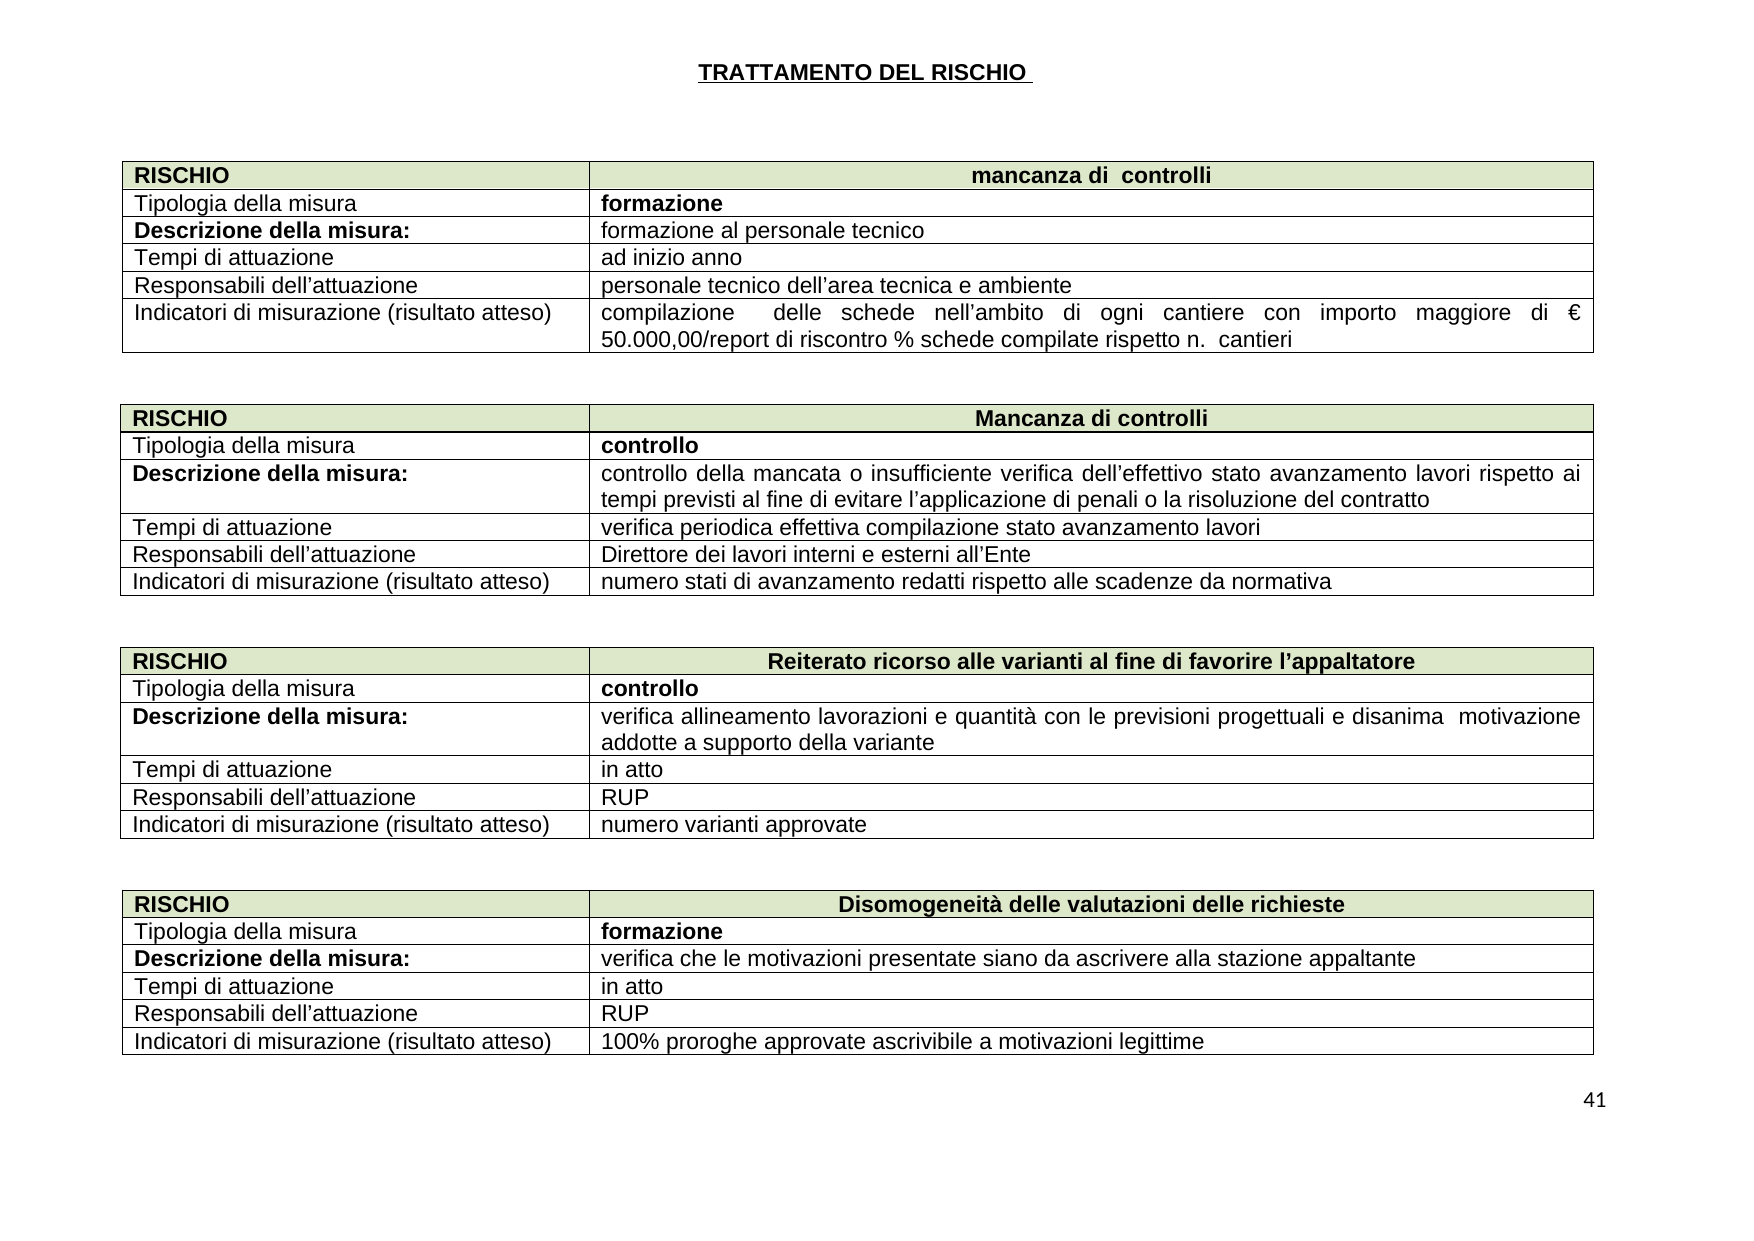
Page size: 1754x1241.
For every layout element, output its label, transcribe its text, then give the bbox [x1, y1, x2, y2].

table_cell verifica allineamento lavorazioni e quantità con le previsioni progettuali e disanima motivazione addotte a supporto della variante [590, 703, 1593, 755]
table_header Disomogeneità delle valutazioni delle richieste [590, 891, 1593, 917]
table_cell verifica periodica effettiva compilazione stato avanzamento lavori [590, 514, 1593, 540]
table_header Mancanza di controlli [590, 405, 1593, 431]
table_cell Indicatori di misurazione (risultato atteso) [121, 811, 589, 837]
table_cell RUP [590, 1000, 1593, 1027]
table_cell Tempi di attuazione [123, 973, 589, 999]
table_cell Tempi di attuazione [121, 514, 589, 540]
table_header RISCHIO [123, 891, 589, 917]
table_header RISCHIO [121, 405, 589, 431]
table_cell ad inizio anno [590, 244, 1593, 271]
table_cell RUP [590, 784, 1593, 810]
table_header RISCHIO [123, 162, 589, 188]
table_header Reiterato ricorso alle varianti al fine di favorire l’appaltatore [590, 648, 1593, 674]
table_cell formazione [590, 190, 1593, 216]
table_cell Responsabili dell’attuazione [121, 784, 589, 810]
table_cell Direttore dei lavori interni e esterni all’Ente [590, 541, 1593, 567]
table_cell in atto [590, 756, 1593, 783]
table_cell formazione al personale tecnico [590, 217, 1593, 243]
table_cell Tipologia della misura [123, 918, 589, 944]
table_cell formazione [590, 918, 1593, 944]
table_cell 100% proroghe approvate ascrivibile a motivazioni legittime [590, 1028, 1593, 1054]
table_cell verifica che le motivazioni presentate siano da ascrivere alla stazione appaltante [590, 945, 1593, 972]
table_cell Indicatori di misurazione (risultato atteso) [123, 299, 589, 352]
table_cell Descrizione della misura: [121, 703, 589, 755]
table_cell Tipologia della misura [123, 190, 589, 216]
table_cell Responsabili dell’attuazione [123, 272, 589, 298]
table_cell compilazione delle schede nell’ambito di ogni cantiere con importo maggiore di € 50.000,00/report di riscontro % schede compilate rispetto n. cantieri [590, 299, 1593, 352]
table_cell personale tecnico dell’area tecnica e ambiente [590, 272, 1593, 298]
table_cell Tipologia della misura [121, 675, 589, 702]
table_cell in atto [590, 973, 1593, 999]
table_cell Indicatori di misurazione (risultato atteso) [121, 568, 589, 595]
text TRATTAMENTO DEL RISCHIO [118, 59, 1606, 85]
table_header mancanza di controlli [590, 162, 1593, 188]
table_header RISCHIO [121, 648, 589, 674]
table_cell Descrizione della misura: [123, 945, 589, 972]
table_cell Responsabili dell’attuazione [121, 541, 589, 567]
table_cell controllo della mancata o insufficiente verifica dell’effettivo stato avanzamento lavori rispetto ai tempi previsti al fine di evitare l’applicazione di penali o la risoluzione del contratto [590, 460, 1593, 512]
table_cell controllo [590, 675, 1593, 702]
table_cell Indicatori di misurazione (risultato atteso) [123, 1028, 589, 1054]
table_cell Descrizione della misura: [123, 217, 589, 243]
table_cell Tempi di attuazione [123, 244, 589, 271]
table_cell numero varianti approvate [590, 811, 1593, 837]
table_cell Responsabili dell’attuazione [123, 1000, 589, 1027]
table_cell numero stati di avanzamento redatti rispetto alle scadenze da normativa [590, 568, 1593, 595]
table_cell Tempi di attuazione [121, 756, 589, 783]
table_cell Descrizione della misura: [121, 460, 589, 512]
table_cell Tipologia della misura [121, 433, 589, 459]
table_cell controllo [590, 433, 1593, 459]
